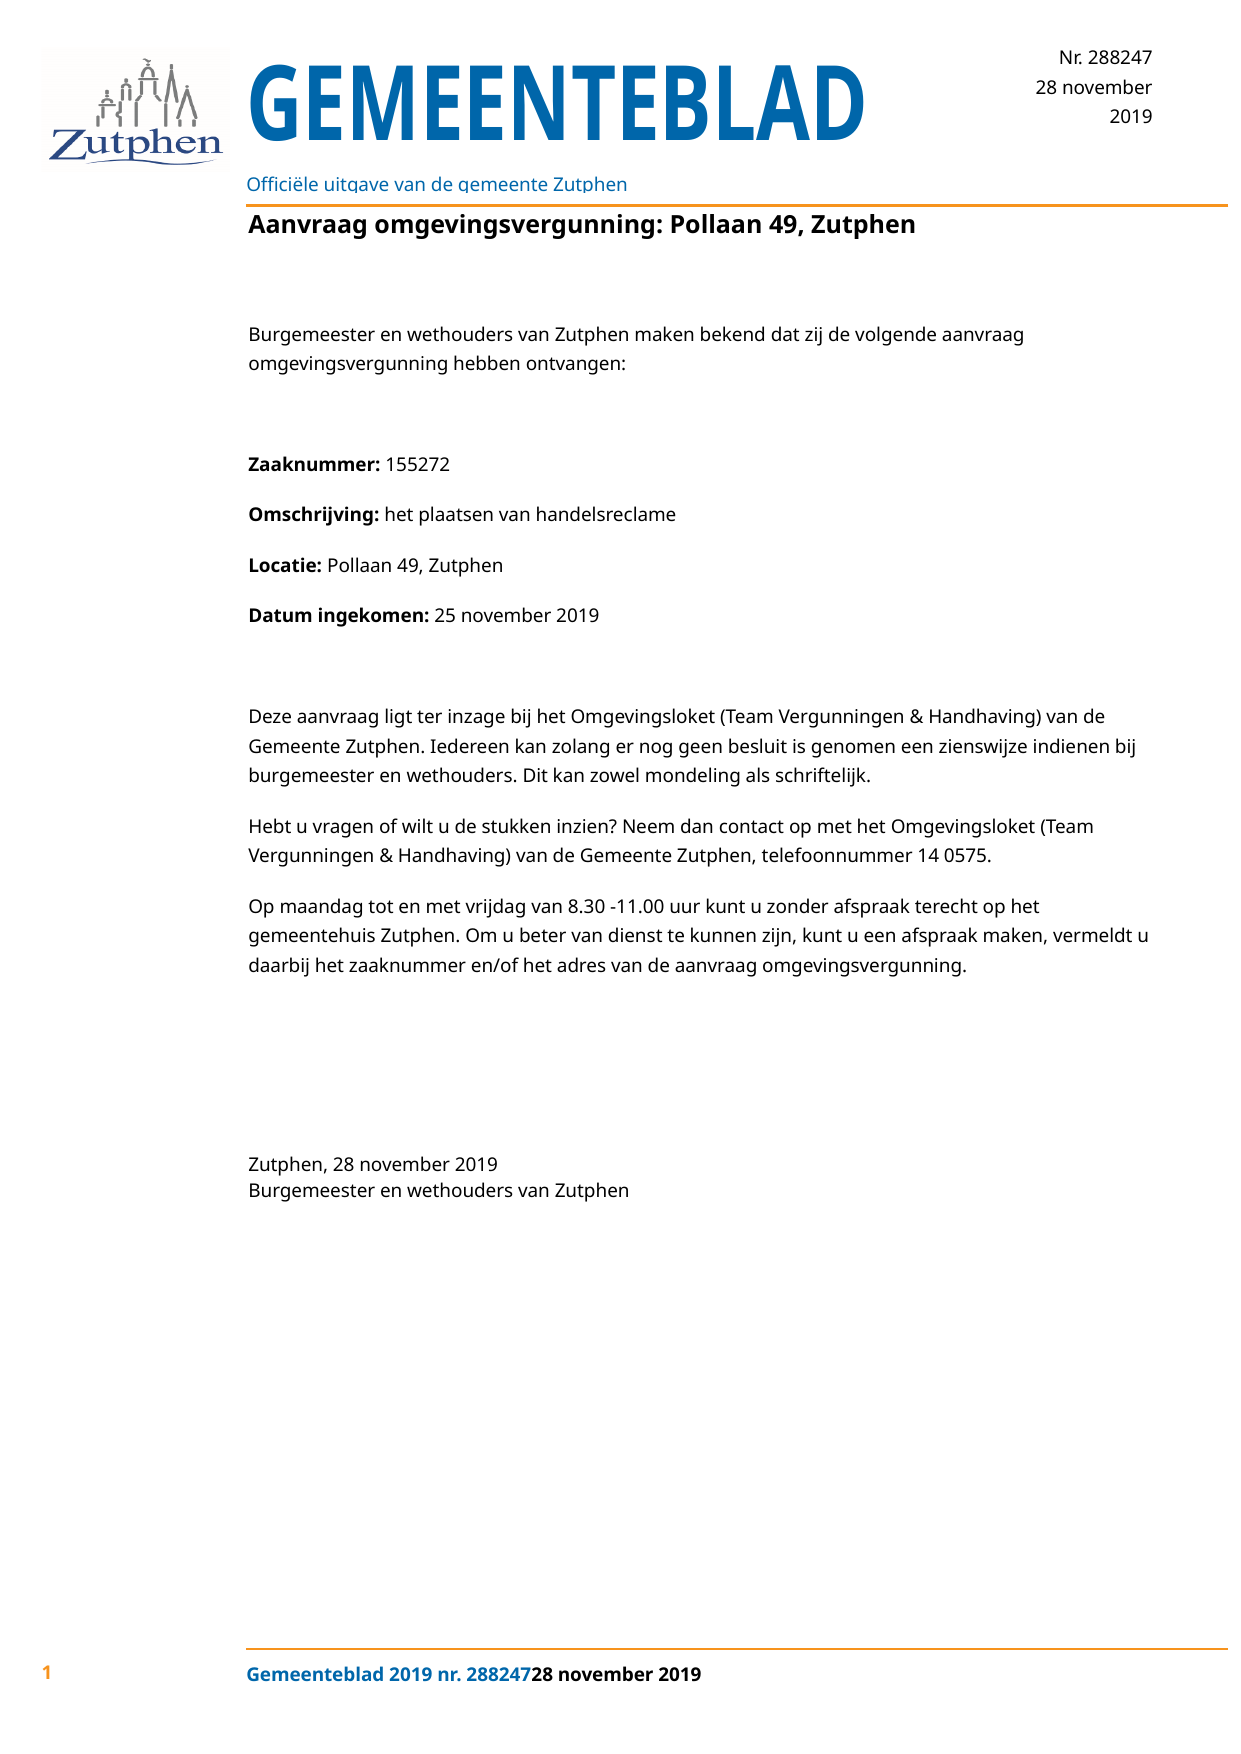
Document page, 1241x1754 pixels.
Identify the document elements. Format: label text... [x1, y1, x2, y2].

text Aanvraag omgevingsvergunning: Pollaan 49, Zutphen [248, 207, 1152, 241]
text Burgemeester en wethouders van Zutphen maken bekend dat zij de volgende aanvraag omgevingsvergunning hebben ontvangen: [248, 321, 1152, 376]
text Deze aanvraag ligt ter inzage bij het Omgevingsloket (Team Vergunningen & Handhaving) van de Gemeente Zutphen. Iedereen kan zolang er nog geen besluit is genomen een zienswijze indienen bij burgemeester en wethouders. Dit kan zowel mondeling als schriftelijk. [248, 703, 1152, 788]
text Burgemeester en wethouders van Zutphen [248, 1177, 1152, 1202]
text Omschrijving: het plaatsen van handelsreclame [248, 502, 1152, 527]
picture [41, 47, 231, 172]
text Zutphen, 28 november 2019 [248, 1151, 1152, 1177]
text Locatie: Pollaan 49, Zutphen [248, 552, 1152, 578]
text Op maandag tot en met vrijdag van 8.30 -11.00 uur kunt u zonder afspraak terecht op het gemeentehuis Zutphen. Om u beter van dienst te kunnen zijn, kunt u een afspraak maken, vermeldt u daarbij het zaaknummer en/of het adres van de aanvraag omgevingsvergunning. [248, 893, 1152, 978]
text Datum ingekomen: 25 november 2019 [248, 602, 1152, 628]
text Zaaknummer: 155272 [248, 451, 1152, 477]
text Hebt u vragen of wilt u de stukken inzien? Neem dan contact op met het Omgevingsloket (Team Vergunningen & Handhaving) van de Gemeente Zutphen, telefoonnummer 14 0575. [248, 813, 1152, 868]
